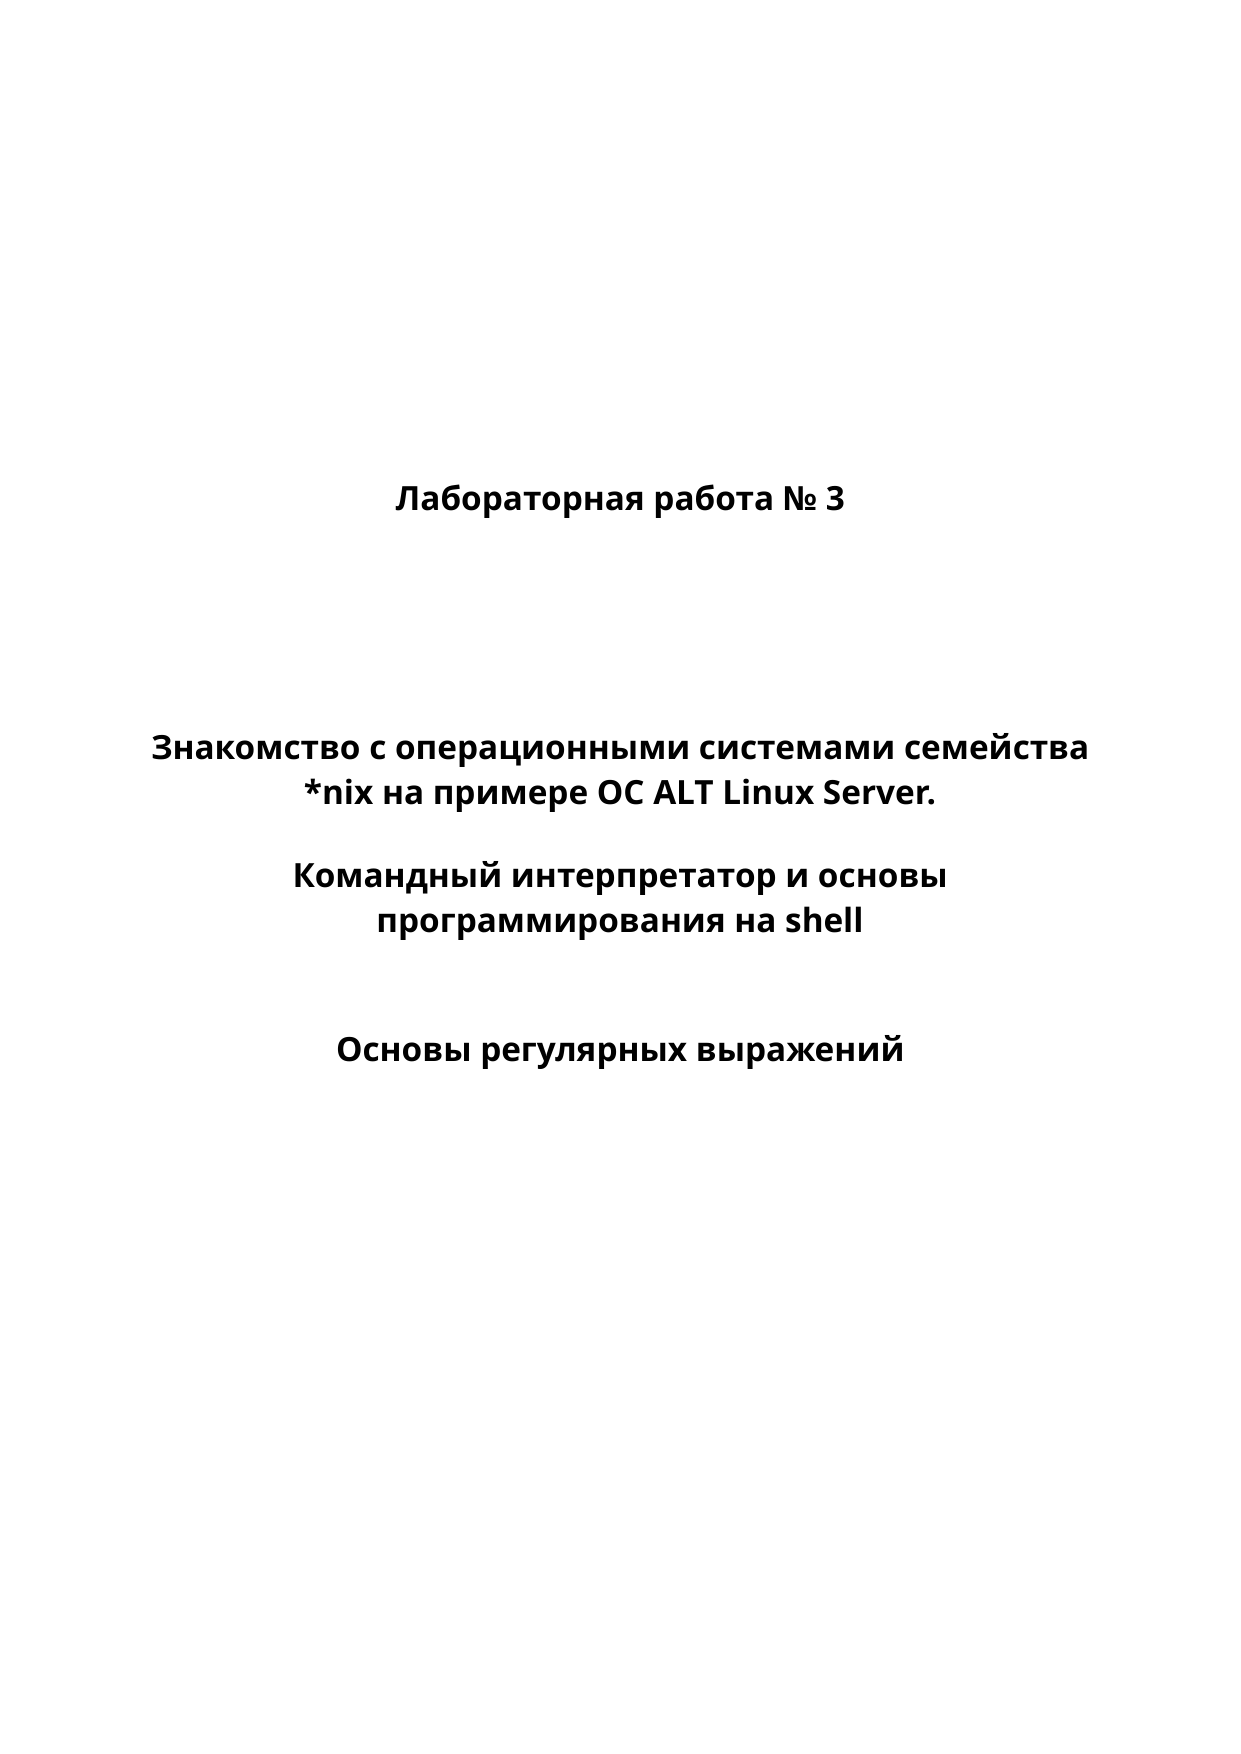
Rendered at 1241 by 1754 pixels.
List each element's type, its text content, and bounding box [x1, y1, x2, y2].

subtitle Лабораторная работа № 3 [118, 475, 1122, 520]
subtitle Командный интерпретатор и основы программирования на shell [118, 852, 1122, 943]
subtitle Знакомство с операционными системами семейства *nix на примере ОС ALT Linux Server. [118, 723, 1122, 814]
subtitle Основы регулярных выражений [118, 980, 1122, 1071]
